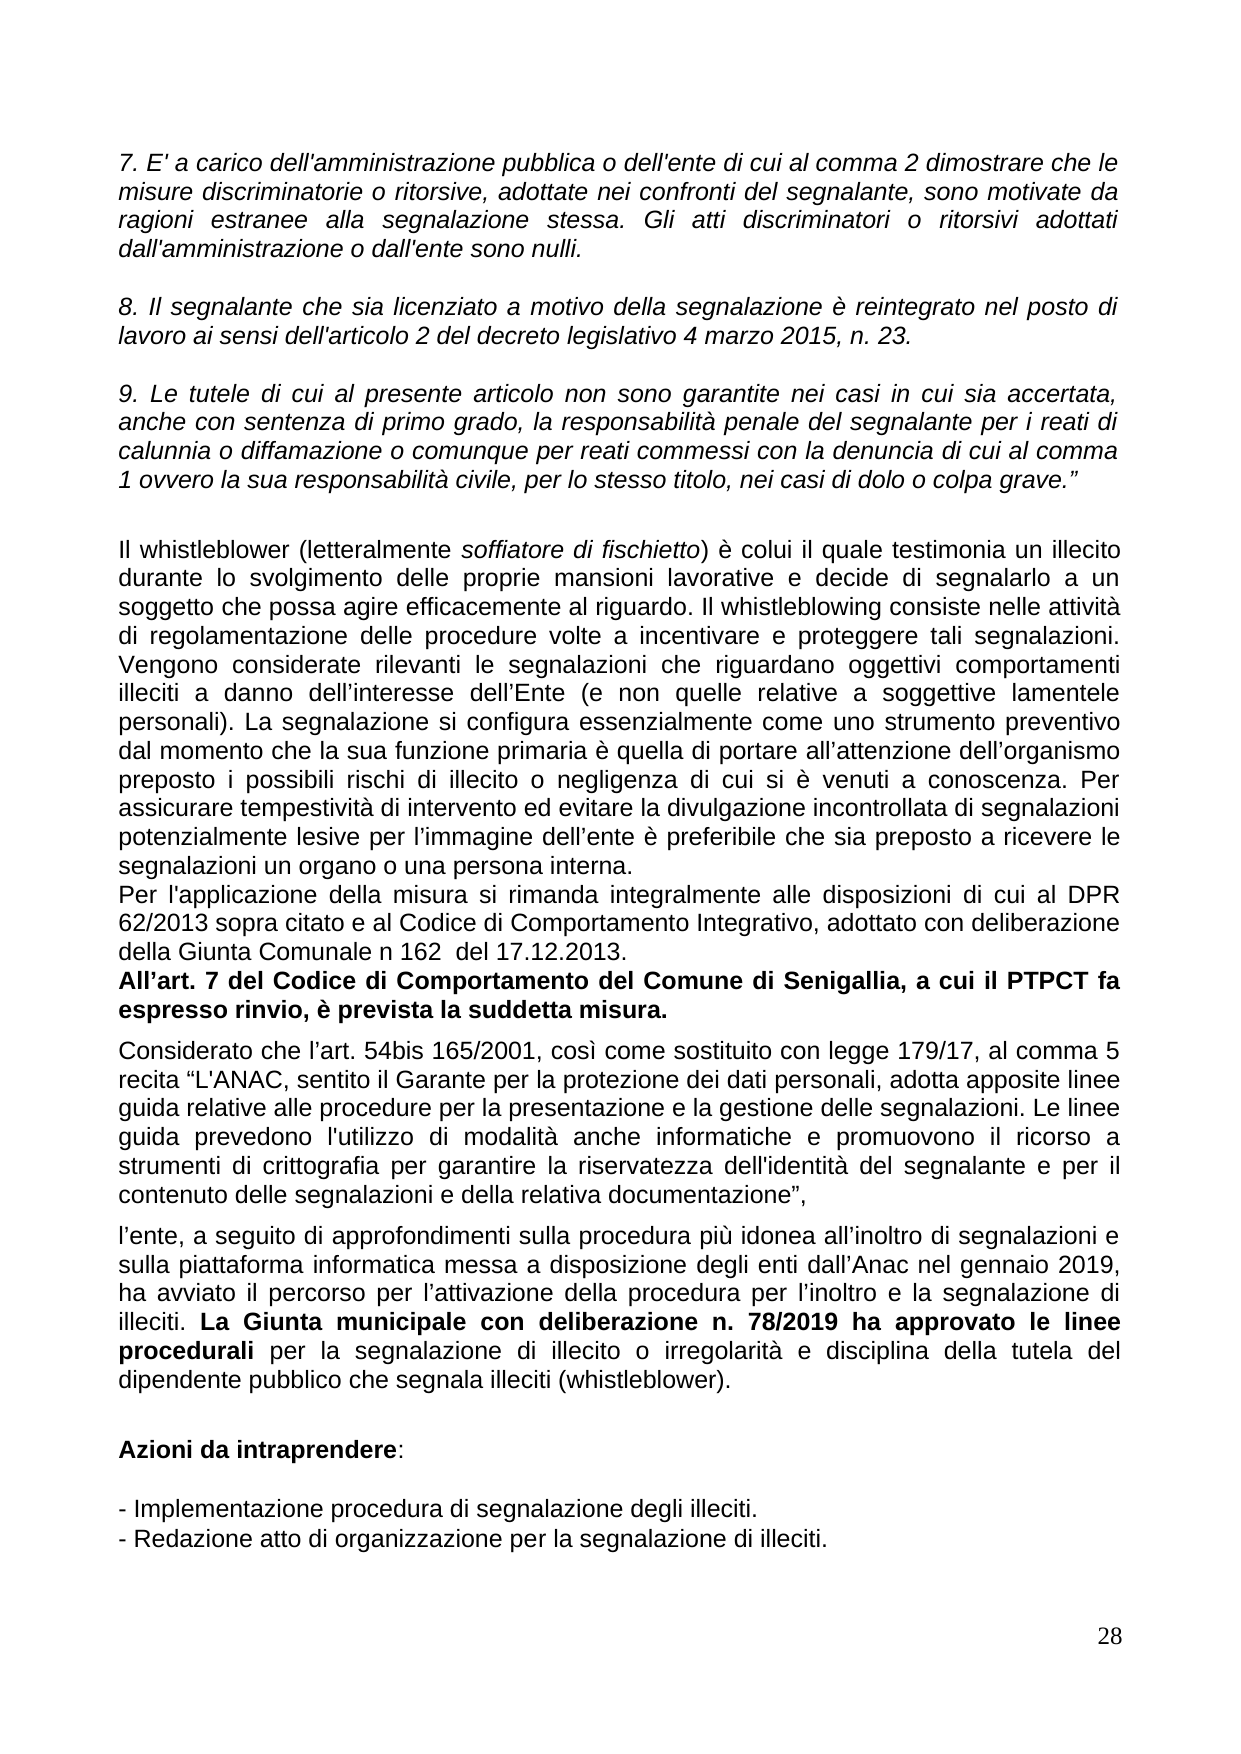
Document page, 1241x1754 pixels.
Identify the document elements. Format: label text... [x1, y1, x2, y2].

text 7. E' a carico dell'amministrazione pubblica o dell'ente di cui al comma 2 dimostrare che le misure discriminatorie o ritorsive, adottate nei confronti del segnalante, sono motivate da ragioni estranee alla segnalazione stessa. Gli atti discriminatori o ritorsivi adottati dall'amministrazione o dall'ente sono nulli. [118, 148, 1122, 263]
text - Implementazione procedura di segnalazione degli illeciti. [118, 1494, 1122, 1523]
text 8. Il segnalante che sia licenziato a motivo della segnalazione è reintegrato nel posto di lavoro ai sensi dell'articolo 2 del decreto legislativo 4 marzo 2015, n. 23. [118, 292, 1122, 349]
text All’art. 7 del Codice di Comportamento del Comune di Senigallia, a cui il PTPCT fa espresso rinvio, è prevista la suddetta misura. [118, 966, 1122, 1023]
text Considerato che l’art. 54bis 165/2001, così come sostituito con legge 179/17, al comma 5 recita “L'ANAC, sentito il Garante per la protezione dei dati personali, adotta apposite linee guida relative alle procedure per la presentazione e la gestione delle segnalazioni. Le linee guida prevedono l'utilizzo di modalità anche informatiche e promuovono il ricorso a strumenti di crittografia per garantire la riservatezza dell'identità del segnalante e per il contenuto delle segnalazioni e della relativa documentazione”, [118, 1036, 1122, 1208]
text Per l'applicazione della misura si rimanda integralmente alle disposizioni di cui al DPR 62/2013 sopra citato e al Codice di Comportamento Integrativo, adottato con deliberazione della Giunta Comunale n 162 del 17.12.2013. [118, 880, 1122, 966]
text Il whistleblower (letteralmente soffiatore di fischietto) è colui il quale testimonia un illecito durante lo svolgimento delle proprie mansioni lavorative e decide di segnalarlo a un soggetto che possa agire efficacemente al riguardo. Il whistleblowing consiste nelle attività di regolamentazione delle procedure volte a incentivare e proteggere tali segnalazioni. Vengono considerate rilevanti le segnalazioni che riguardano oggettivi comportamenti illeciti a danno dell’interesse dell’Ente (e non quelle relative a soggettive lamentele personali). La segnalazione si configura essenzialmente come uno strumento preventivo dal momento che la sua funzione primaria è quella di portare all’attenzione dell’organismo preposto i possibili rischi di illecito o negligenza di cui si è venuti a conoscenza. Per assicurare tempestività di intervento ed evitare la divulgazione incontrollata di segnalazioni potenzialmente lesive per l’immagine dell’ente è preferibile che sia preposto a ricevere le segnalazioni un organo o una persona interna. [118, 535, 1122, 880]
text - Redazione atto di organizzazione per la segnalazione di illeciti. [118, 1524, 1122, 1552]
text l’ente, a seguito di approfondimenti sulla procedura più idonea all’inoltro di segnalazioni e sulla piattaforma informatica messa a disposizione degli enti dall’Anac nel gennaio 2019, ha avviato il percorso per l’attivazione della procedura per l’inoltro e la segnalazione di illeciti. La Giunta municipale con deliberazione n. 78/2019 ha approvato le linee procedurali per la segnalazione di illecito o irregolarità e disciplina della tutela del dipendente pubblico che segnala illeciti (whistleblower). [118, 1221, 1122, 1393]
text Azioni da intraprendere: [118, 1435, 1122, 1463]
text 9. Le tutele di cui al presente articolo non sono garantite nei casi in cui sia accertata, anche con sentenza di primo grado, la responsabilità penale del segnalante per i reati di calunnia o diffamazione o comunque per reati commessi con la denuncia di cui al comma 1 ovvero la sua responsabilità civile, per lo stesso titolo, nei casi di dolo o colpa grave.” [118, 378, 1122, 493]
